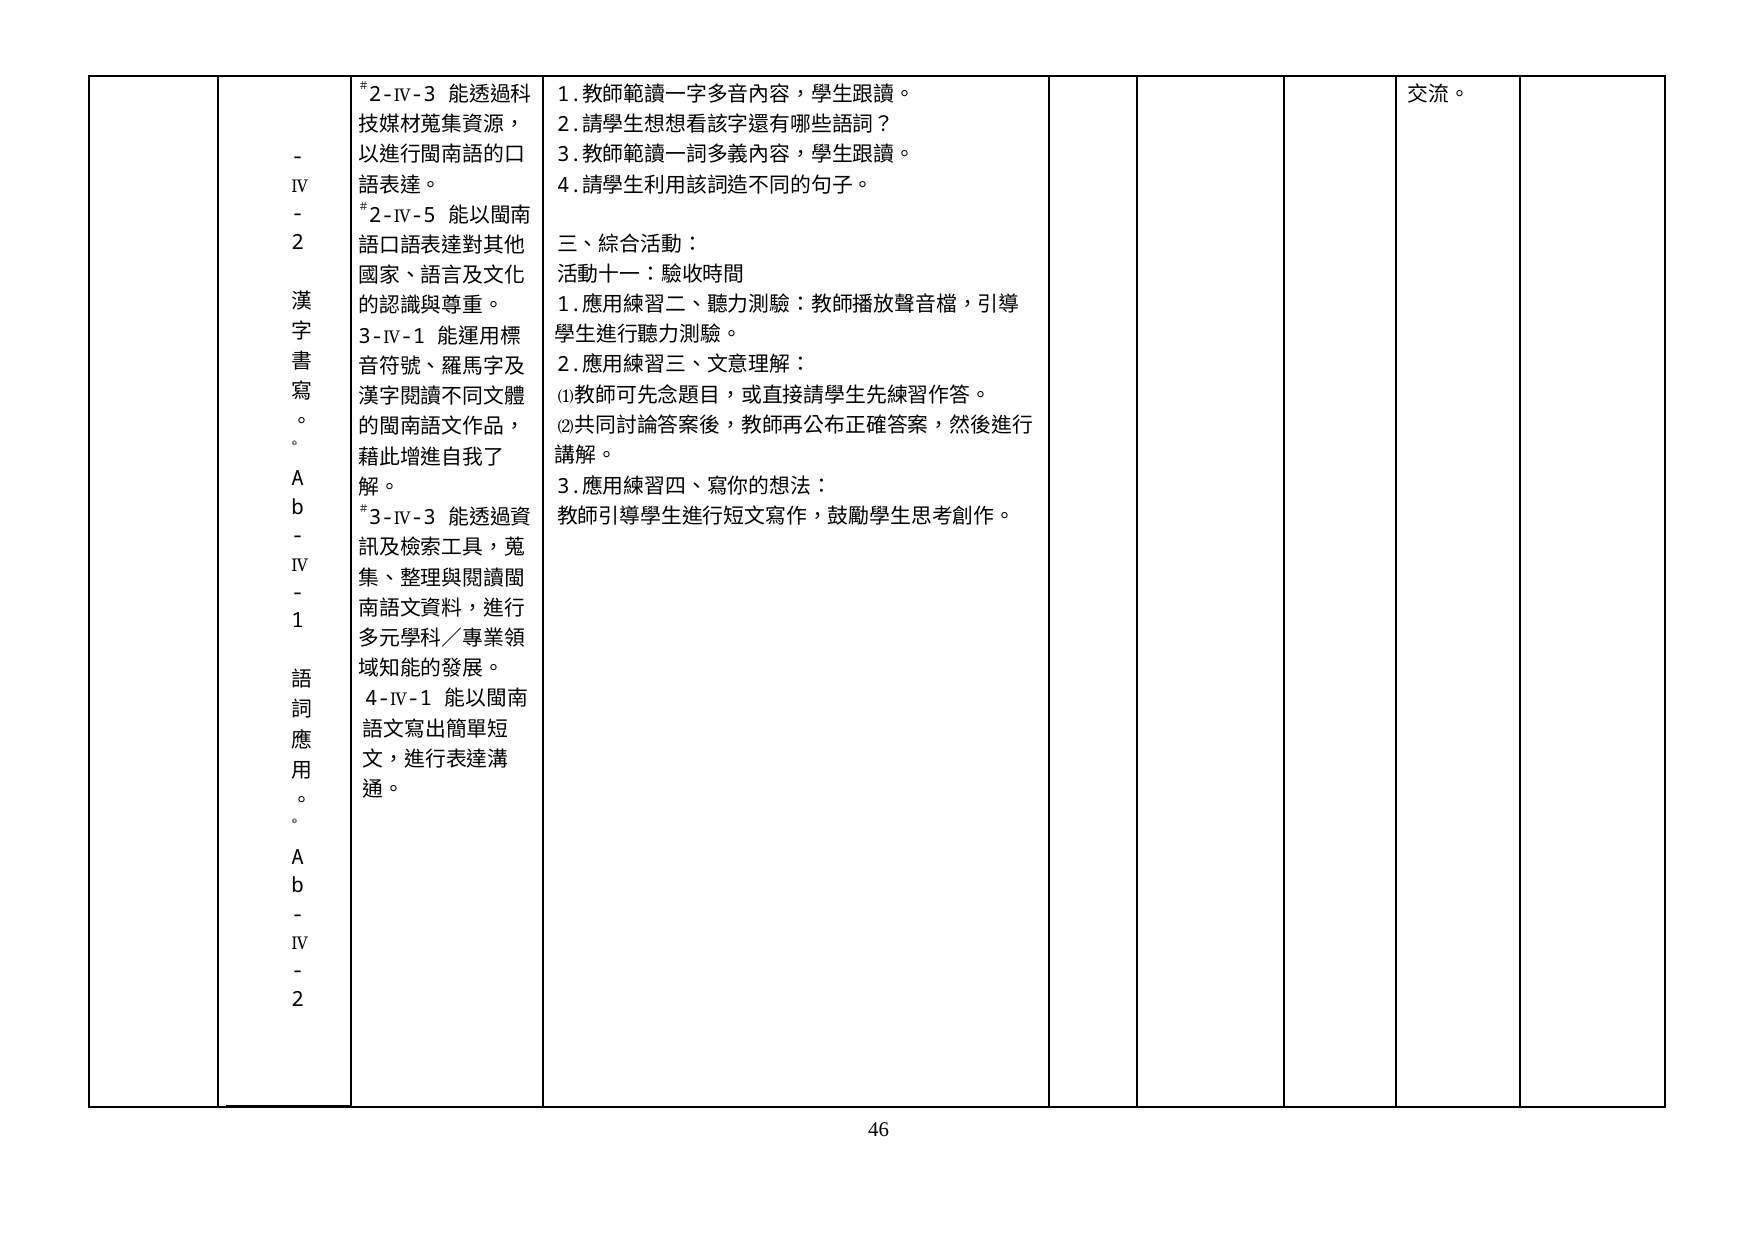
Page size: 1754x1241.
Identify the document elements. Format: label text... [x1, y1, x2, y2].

table_cell Ⅳ-2 漢字書寫。 ◎Ab-Ⅳ-1 語詞應用。 ◎Ab-Ⅳ-2 [219, 77, 350, 1106]
table_cell 交流。 [1397, 77, 1519, 1106]
table_cell [1521, 77, 1664, 1106]
table_cell [1138, 77, 1283, 1106]
table_cell ＃2-Ⅳ-3 能透過科技媒材蒐集資源，以進行閩南語的口語表達。 ＃2-Ⅳ-5 能以閩南語口語表達對其他國家、語言及文化的認識與尊重。 3-Ⅳ-1 能運用標音符號、羅馬字及漢字閱讀不同文體的閩南語文作品，藉此增進自我了解。 ＃3-Ⅳ-3 能透過資訊及檢索工具，蒐集、整理與閱讀閩南語文資料，進行多元學科／專業領域知能的發展。 4-Ⅳ-1 能以閩南語文寫出簡單短文，進行表達溝通。 [352, 77, 542, 1106]
table_cell [90, 77, 217, 1106]
table_cell 1.教師範讀一字多音內容，學生跟讀。 2.請學生想想看該字還有哪些語詞？ 3.教師範讀一詞多義內容，學生跟讀。 4.請學生利用該詞造不同的句子。 三、綜合活動： 活動十一：驗收時間 1.應用練習二、聽力測驗：教師播放聲音檔，引導學生進行聽力測驗。 2.應用練習三、文意理解： ⑴教師可先念題目，或直接請學生先練習作答。 ⑵共同討論答案後，教師再公布正確答案，然後進行講解。 3.應用練習四、寫你的想法： 教師引導學生進行短文寫作，鼓勵學生思考創作。 [544, 77, 1048, 1106]
table_cell [1050, 77, 1136, 1106]
table_cell [1285, 77, 1395, 1106]
